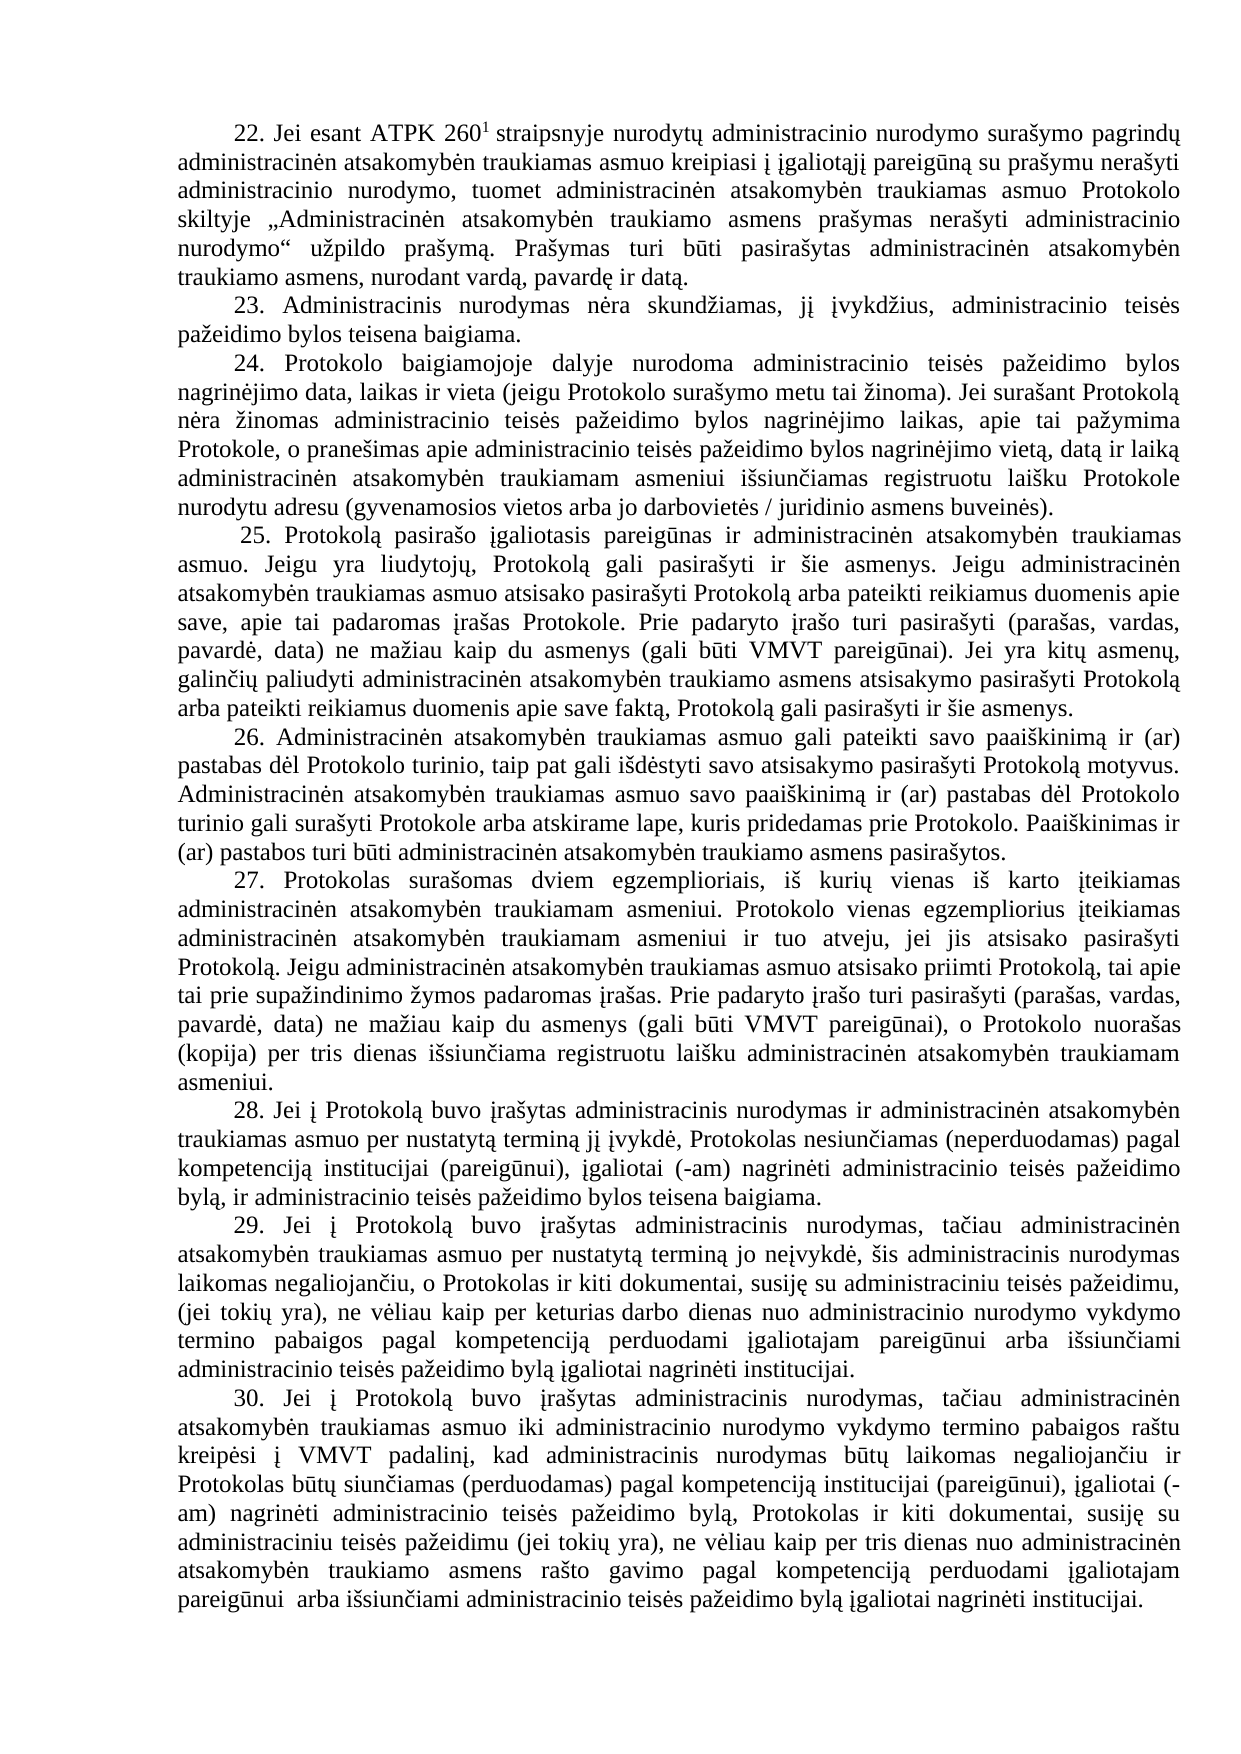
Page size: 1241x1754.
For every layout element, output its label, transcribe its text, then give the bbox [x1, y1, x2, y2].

text 30. Jei į Protokolą buvo įrašytas administracinis nurodymas, tačiau administracinėn atsakomybėn traukiamas asmuo iki administracinio nurodymo vykdymo termino pabaigos raštu kreipėsi į VMVT padalinį, kad administracinis nurodymas būtų laikomas negaliojančiu ir Protokolas būtų siunčiamas (perduodamas) pagal kompetenciją institucijai (pareigūnui), įgaliotai (-am) nagrinėti administracinio teisės pažeidimo bylą, Protokolas ir kiti dokumentai, susiję su administraciniu teisės pažeidimu (jei tokių yra), ne vėliau kaip per tris dienas nuo administracinėn atsakomybėn traukiamo asmens rašto gavimo pagal kompetenciją perduodami įgaliotajam pareigūnui arba išsiunčiami administracinio teisės pažeidimo bylą įgaliotai nagrinėti institucijai. [177, 1383, 1181, 1613]
text 26. Administracinėn atsakomybėn traukiamas asmuo gali pateikti savo paaiškinimą ir (ar) pastabas dėl Protokolo turinio, taip pat gali išdėstyti savo atsisakymo pasirašyti Protokolą motyvus. Administracinėn atsakomybėn traukiamas asmuo savo paaiškinimą ir (ar) pastabas dėl Protokolo turinio gali surašyti Protokole arba atskirame lape, kuris pridedamas prie Protokolo. Paaiškinimas ir (ar) pastabos turi būti administracinėn atsakomybėn traukiamo asmens pasirašytos. [177, 722, 1181, 866]
text 22. Jei esant ATPK 2601 straipsnyje nurodytų administracinio nurodymo surašymo pagrindų administracinėn atsakomybėn traukiamas asmuo kreipiasi į įgaliotąjį pareigūną su prašymu nerašyti administracinio nurodymo, tuomet administracinėn atsakomybėn traukiamas asmuo Protokolo skiltyje „Administracinėn atsakomybėn traukiamo asmens prašymas nerašyti administracinio nurodymo“ užpildo prašymą. Prašymas turi būti pasirašytas administracinėn atsakomybėn traukiamo asmens, nurodant vardą, pavardę ir datą. [177, 118, 1181, 291]
text 24. Protokolo baigiamojoje dalyje nurodoma administracinio teisės pažeidimo bylos nagrinėjimo data, laikas ir vieta (jeigu Protokolo surašymo metu tai žinoma). Jei surašant Protokolą nėra žinomas administracinio teisės pažeidimo bylos nagrinėjimo laikas, apie tai pažymima Protokole, o pranešimas apie administracinio teisės pažeidimo bylos nagrinėjimo vietą, datą ir laiką administracinėn atsakomybėn traukiamam asmeniui išsiunčiamas registruotu laišku Protokole nurodytu adresu (gyvenamosios vietos arba jo darbovietės / juridinio asmens buveinės). [177, 348, 1181, 521]
text 28. Jei į Protokolą buvo įrašytas administracinis nurodymas ir administracinėn atsakomybėn traukiamas asmuo per nustatytą terminą jį įvykdė, Protokolas nesiunčiamas (neperduodamas) pagal kompetenciją institucijai (pareigūnui), įgaliotai (-am) nagrinėti administracinio teisės pažeidimo bylą, ir administracinio teisės pažeidimo bylos teisena baigiama. [177, 1096, 1181, 1211]
text 27. Protokolas surašomas dviem egzemplioriais, iš kurių vienas iš karto įteikiamas administracinėn atsakomybėn traukiamam asmeniui. Protokolo vienas egzempliorius įteikiamas administracinėn atsakomybėn traukiamam asmeniui ir tuo atveju, jei jis atsisako pasirašyti Protokolą. Jeigu administracinėn atsakomybėn traukiamas asmuo atsisako priimti Protokolą, tai apie tai prie supažindinimo žymos padaromas įrašas. Prie padaryto įrašo turi pasirašyti (parašas, vardas, pavardė, data) ne mažiau kaip du asmenys (gali būti VMVT pareigūnai), o Protokolo nuorašas (kopija) per tris dienas išsiunčiama registruotu laišku administracinėn atsakomybėn traukiamam asmeniui. [177, 866, 1181, 1096]
text 25. Protokolą pasirašo įgaliotasis pareigūnas ir administracinėn atsakomybėn traukiamas asmuo. Jeigu yra liudytojų, Protokolą gali pasirašyti ir šie asmenys. Jeigu administracinėn atsakomybėn traukiamas asmuo atsisako pasirašyti Protokolą arba pateikti reikiamus duomenis apie save, apie tai padaromas įrašas Protokole. Prie padaryto įrašo turi pasirašyti (parašas, vardas, pavardė, data) ne mažiau kaip du asmenys (gali būti VMVT pareigūnai). Jei yra kitų asmenų, galinčių paliudyti administracinėn atsakomybėn traukiamo asmens atsisakymo pasirašyti Protokolą arba pateikti reikiamus duomenis apie save faktą, Protokolą gali pasirašyti ir šie asmenys. [177, 521, 1181, 722]
text 29. Jei į Protokolą buvo įrašytas administracinis nurodymas, tačiau administracinėn atsakomybėn traukiamas asmuo per nustatytą terminą jo neįvykdė, šis administracinis nurodymas laikomas negaliojančiu, o Protokolas ir kiti dokumentai, susiję su administraciniu teisės pažeidimu, (jei tokių yra), ne vėliau kaip per keturias darbo dienas nuo administracinio nurodymo vykdymo termino pabaigos pagal kompetenciją perduodami įgaliotajam pareigūnui arba išsiunčiami administracinio teisės pažeidimo bylą įgaliotai nagrinėti institucijai. [177, 1211, 1181, 1383]
text 23. Administracinis nurodymas nėra skundžiamas, jį įvykdžius, administracinio teisės pažeidimo bylos teisena baigiama. [177, 291, 1181, 348]
